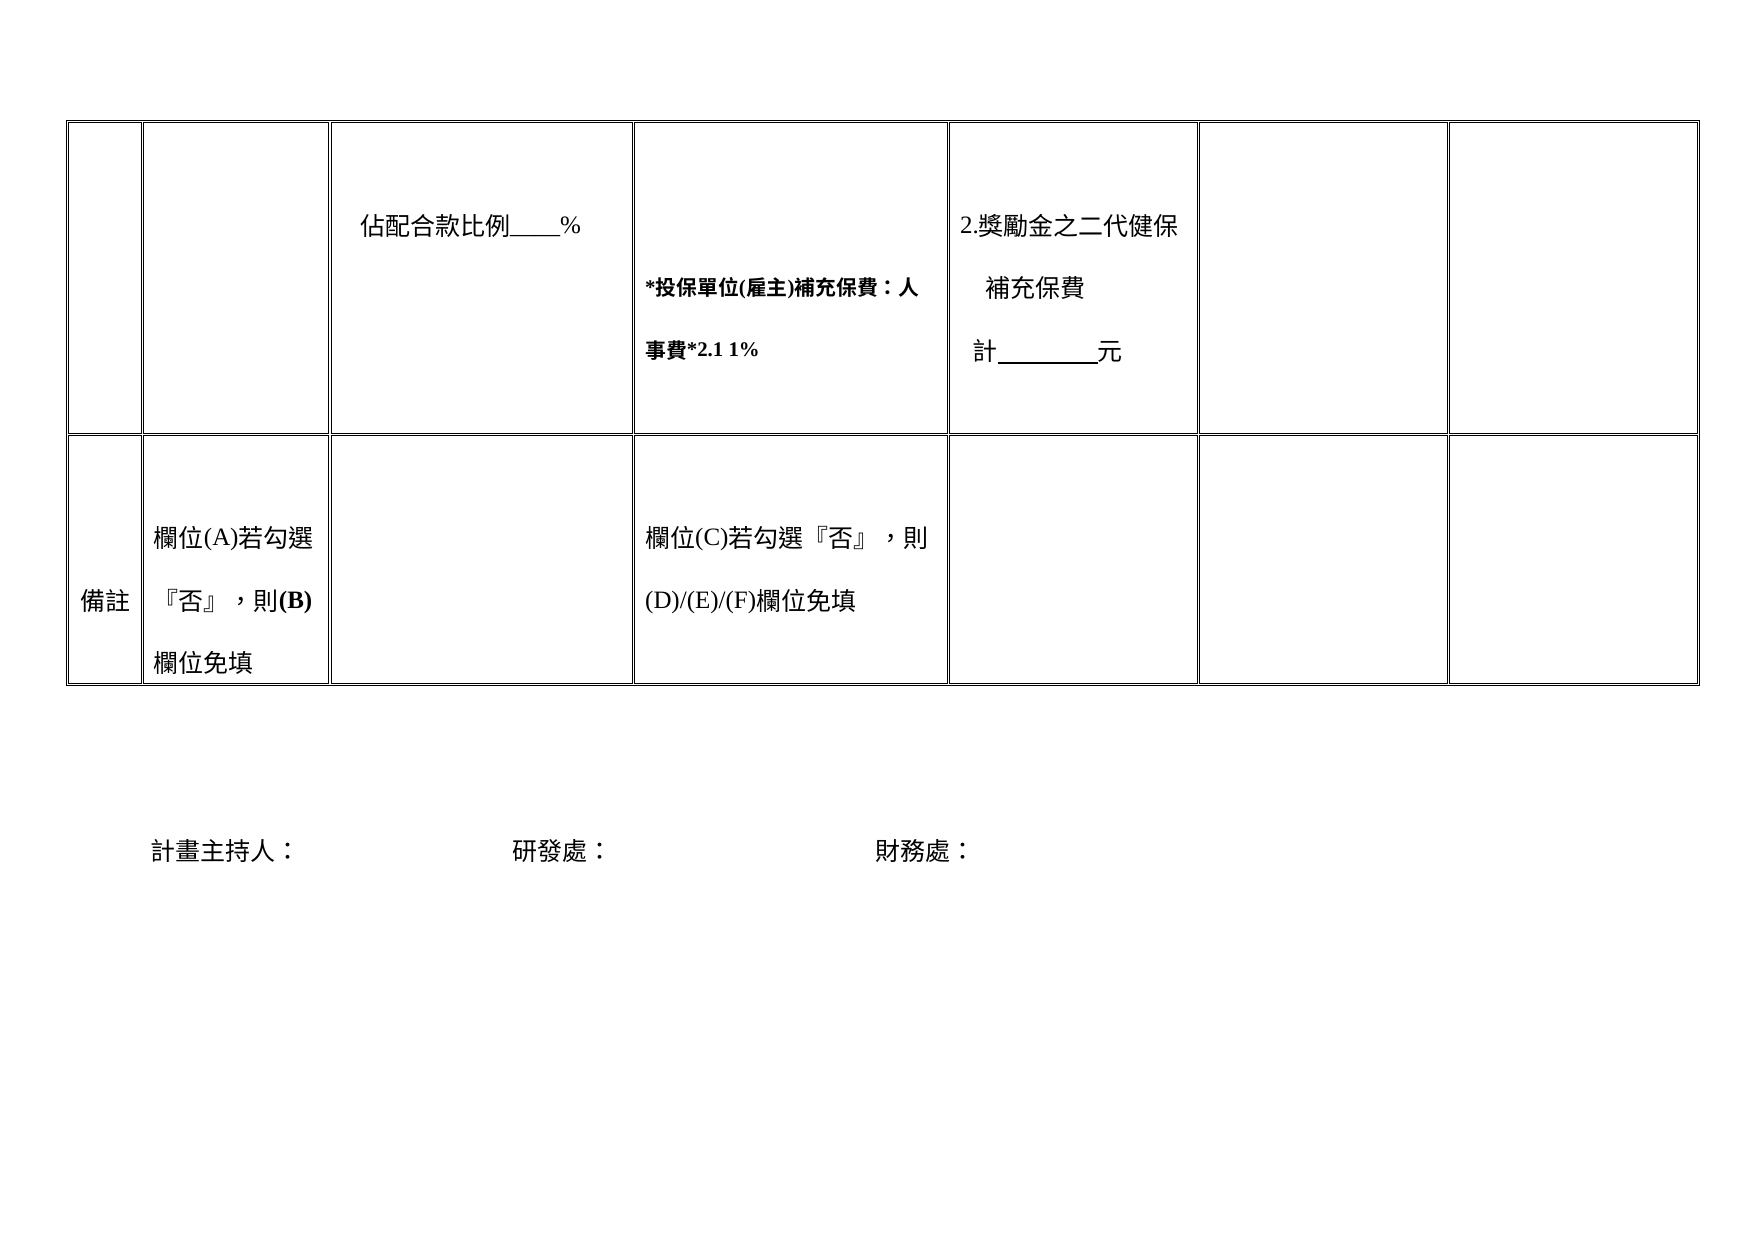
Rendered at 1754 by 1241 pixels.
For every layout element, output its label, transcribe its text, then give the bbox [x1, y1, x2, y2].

table_cell 佔配合款比例____% [332, 123, 632, 433]
table_cell [950, 436, 1197, 683]
table_cell [332, 436, 632, 683]
table_cell 欄位(C)若勾選『否』，則(D)/(E)/(F)欄位免填 [635, 436, 947, 683]
table_cell 2.獎勵金之二代健保補充保費 計 元 [950, 123, 1197, 433]
table_cell [69, 123, 141, 433]
table_cell *投保單位(雇主)補充保費：人事費*2.1 1% [635, 123, 947, 433]
table_cell [1450, 436, 1697, 683]
table_cell [1450, 123, 1697, 433]
table_cell 備註 [69, 436, 141, 683]
table_cell 欄位(A)若勾選『否』，則(B)欄位免填 [144, 436, 328, 683]
table_cell [144, 123, 328, 433]
text 計畫主持人： 研發處： 財務處： [150, 808, 1604, 870]
table_cell [1200, 436, 1447, 683]
table_cell [1200, 123, 1447, 433]
